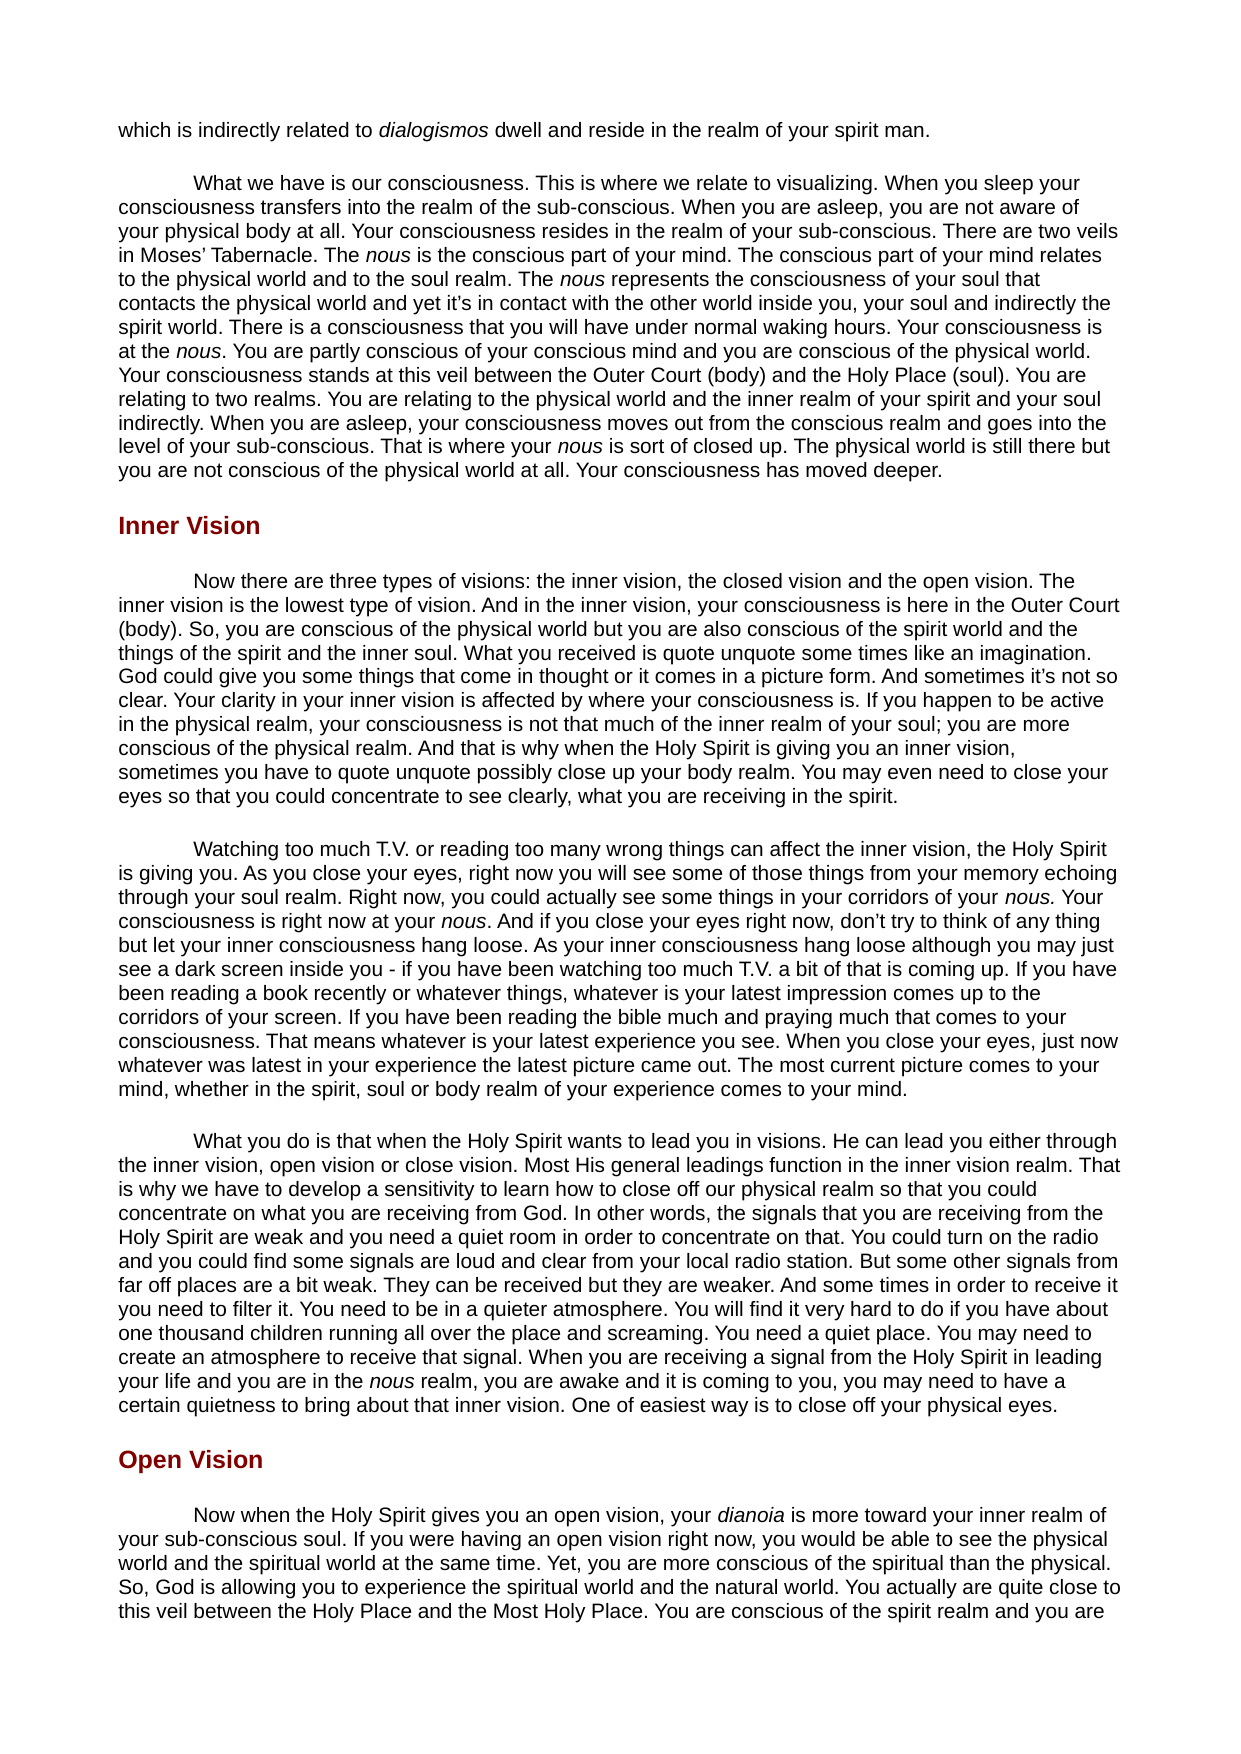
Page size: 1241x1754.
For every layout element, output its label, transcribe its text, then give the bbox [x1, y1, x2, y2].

text Now when the Holy Spirit gives you an open vision, your dianoia is more toward your inner realm of your sub-conscious soul. If you were having an open vision right now, you would be able to see the physical world and the spiritual world at the same time. Yet, you are more conscious of the spiritual than the physical. So, God is allowing you to experience the spiritual world and the natural world. You actually are quite close to this veil between the Holy Place and the Most Holy Place. You are conscious of the spirit realm and you are [118, 1503, 1122, 1623]
text Watching too much T.V. or reading too many wrong things can affect the inner vision, the Holy Spirit is giving you. As you close your eyes, right now you will see some of those things from your memory echoing through your soul realm. Right now, you could actually see some things in your corridors of your nous. Your consciousness is right now at your nous. And if you close your eyes right now, don’t try to think of any thing but let your inner consciousness hang loose. As your inner consciousness hang loose although you may just see a dark screen inside you - if you have been watching too much T.V. a bit of that is coming up. If you have been reading a book recently or whatever things, whatever is your latest impression comes up to the corridors of your screen. If you have been reading the bible much and praying much that comes to your consciousness. That means whatever is your latest experience you see. When you close your eyes, just now whatever was latest in your experience the latest picture came out. The most current picture comes to your mind, whether in the spirit, soul or body realm of your experience comes to your mind. [118, 837, 1122, 1100]
text Open Vision [118, 1445, 1122, 1474]
text which is indirectly related to dialogismos dwell and reside in the realm of your spirit man. [118, 118, 1122, 142]
text What you do is that when the Holy Spirit wants to lead you in visions. He can lead you either through the inner vision, open vision or close vision. Most His general leadings function in the inner vision realm. That is why we have to develop a sensitivity to learn how to close off our physical realm so that you could concentrate on what you are receiving from God. In other words, the signals that you are receiving from the Holy Spirit are weak and you need a quiet room in order to concentrate on that. You could turn on the radio and you could find some signals are loud and clear from your local radio station. But some other signals from far off places are a bit weak. They can be received but they are weaker. And some times in order to receive it you need to filter it. You need to be in a quieter atmosphere. You will find it very hard to do if you have about one thousand children running all over the place and screaming. You need a quiet place. You may need to create an atmosphere to receive that signal. When you are receiving a signal from the Holy Spirit in leading your life and you are in the nous realm, you are awake and it is coming to you, you may need to have a certain quietness to bring about that inner vision. One of easiest way is to close off your physical eyes. [118, 1129, 1122, 1417]
text Inner Vision [118, 511, 1122, 540]
text Now there are three types of visions: the inner vision, the closed vision and the open vision. The inner vision is the lowest type of vision. And in the inner vision, your consciousness is here in the Outer Court (body). So, you are conscious of the physical world but you are also conscious of the spirit world and the things of the spirit and the inner soul. What you received is quote unquote some times like an imagination. God could give you some things that come in thought or it comes in a picture form. And sometimes it’s not so clear. Your clarity in your inner vision is affected by where your consciousness is. If you happen to be active in the physical realm, your consciousness is not that much of the inner realm of your soul; you are more conscious of the physical realm. And that is why when the Holy Spirit is giving you an inner vision, sometimes you have to quote unquote possibly close up your body realm. You may even need to close your eyes so that you could concentrate to see clearly, what you are receiving in the spirit. [118, 568, 1122, 808]
text What we have is our consciousness. This is where we relate to visualizing. When you sleep your consciousness transfers into the realm of the sub-conscious. When you are asleep, you are not aware of your physical body at all. Your consciousness resides in the realm of your sub-conscious. There are two veils in Moses’ Tabernacle. The nous is the conscious part of your mind. The conscious part of your mind relates to the physical world and to the soul realm. The nous represents the consciousness of your soul that contacts the physical world and yet it’s in contact with the other world inside you, your soul and indirectly the spirit world. There is a consciousness that you will have under normal waking hours. Your consciousness is at the nous. You are partly conscious of your conscious mind and you are conscious of the physical world. Your consciousness stands at this veil between the Outer Court (body) and the Holy Place (soul). You are relating to two realms. You are relating to the physical world and the inner realm of your spirit and your soul indirectly. When you are asleep, your consciousness moves out from the conscious realm and goes into the level of your sub-conscious. That is where your nous is sort of closed up. The physical world is still there but you are not conscious of the physical world at all. Your consciousness has moved deeper. [118, 171, 1122, 482]
